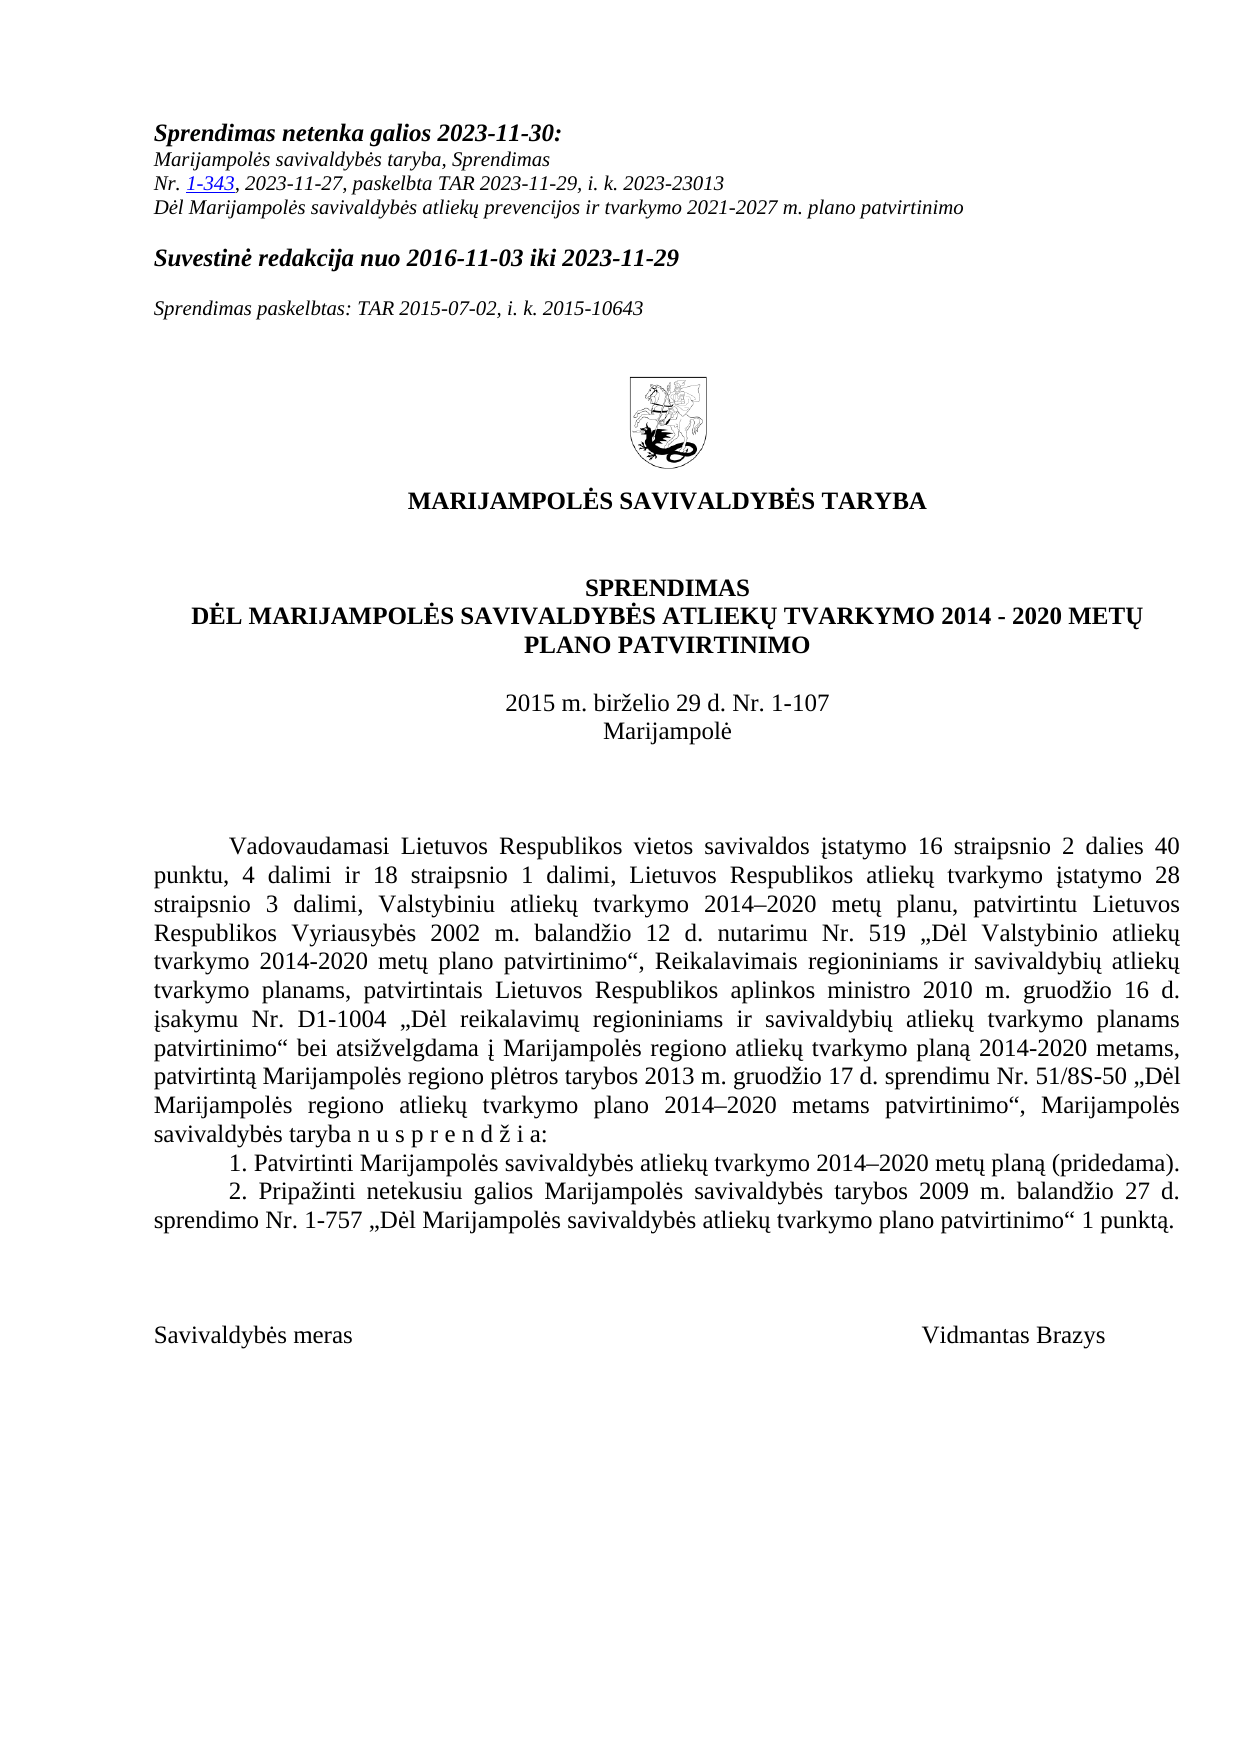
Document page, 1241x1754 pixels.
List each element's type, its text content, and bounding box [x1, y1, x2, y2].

text Marijampolė [153, 716, 1181, 745]
text Marijampolės savivaldybės taryba, Sprendimas [153, 147, 1181, 171]
text Dėl Marijampolės savivaldybės atliekų prevencijos ir tvarkymo 2021-2027 m. plano patvirtinimo [153, 195, 1181, 219]
text MARIJAMPOLĖS SAVIVALDYBĖS TARYBA [153, 486, 1181, 515]
text 2015 m. birželio 29 d. Nr. 1-107 [153, 688, 1181, 716]
text Savivaldybės meras Vidmantas Brazys [153, 1320, 1181, 1349]
text Nr. 1-343, 2023-11-27, paskelbta TAR 2023-11-29, i. k. 2023-23013 [153, 171, 1181, 195]
text 1. Patvirtinti Marijampolės savivaldybės atliekų tvarkymo 2014–2020 metų planą (pridedama). [153, 1148, 1181, 1176]
text Suvestinė redakcija nuo 2016-11-03 iki 2023-11-29 [153, 243, 1181, 272]
text 2. Pripažinti netekusiu galios Marijampolės savivaldybės tarybos 2009 m. balandžio 27 d. sprendimo Nr. 1-757 „Dėl Marijampolės savivaldybės atliekų tvarkymo plano patvirtinimo“ 1 punktą. [153, 1176, 1181, 1234]
text DĖL MARIJAMPOLĖS SAVIVALDYBĖS ATLIEKŲ TVARKYMO 2014 - 2020 METŲ PLANO PATVIRTINIMO [153, 601, 1181, 659]
text SPRENDIMAS [153, 573, 1181, 601]
text Vadovaudamasi Lietuvos Respublikos vietos savivaldos įstatymo 16 straipsnio 2 dalies 40 punktu, 4 dalimi ir 18 straipsnio 1 dalimi, Lietuvos Respublikos atliekų tvarkymo įstatymo 28 straipsnio 3 dalimi, Valstybiniu atliekų tvarkymo 2014–2020 metų planu, patvirtintu Lietuvos Respublikos Vyriausybės 2002 m. balandžio 12 d. nutarimu Nr. 519 „Dėl Valstybinio atliekų tvarkymo 2014-2020 metų plano patvirtinimo“, Reikalavimais regioniniams ir savivaldybių atliekų tvarkymo planams, patvirtintais Lietuvos Respublikos aplinkos ministro 2010 m. gruodžio 16 d. įsakymu Nr. D1-1004 „Dėl reikalavimų regioniniams ir savivaldybių atliekų tvarkymo planams patvirtinimo“ bei atsižvelgdama į Marijampolės regiono atliekų tvarkymo planą 2014-2020 metams, patvirtintą Marijampolės regiono plėtros tarybos 2013 m. gruodžio 17 d. sprendimu Nr. 51/8S-50 „Dėl Marijampolės regiono atliekų tvarkymo plano 2014–2020 metams patvirtinimo“, Marijampolės savivaldybės taryba n u s p r e n d ž i a: [153, 831, 1181, 1148]
text Sprendimas netenka galios 2023-11-30: [153, 118, 1181, 147]
text Sprendimas paskelbtas: TAR 2015-07-02, i. k. 2015-10643 [153, 296, 1181, 320]
